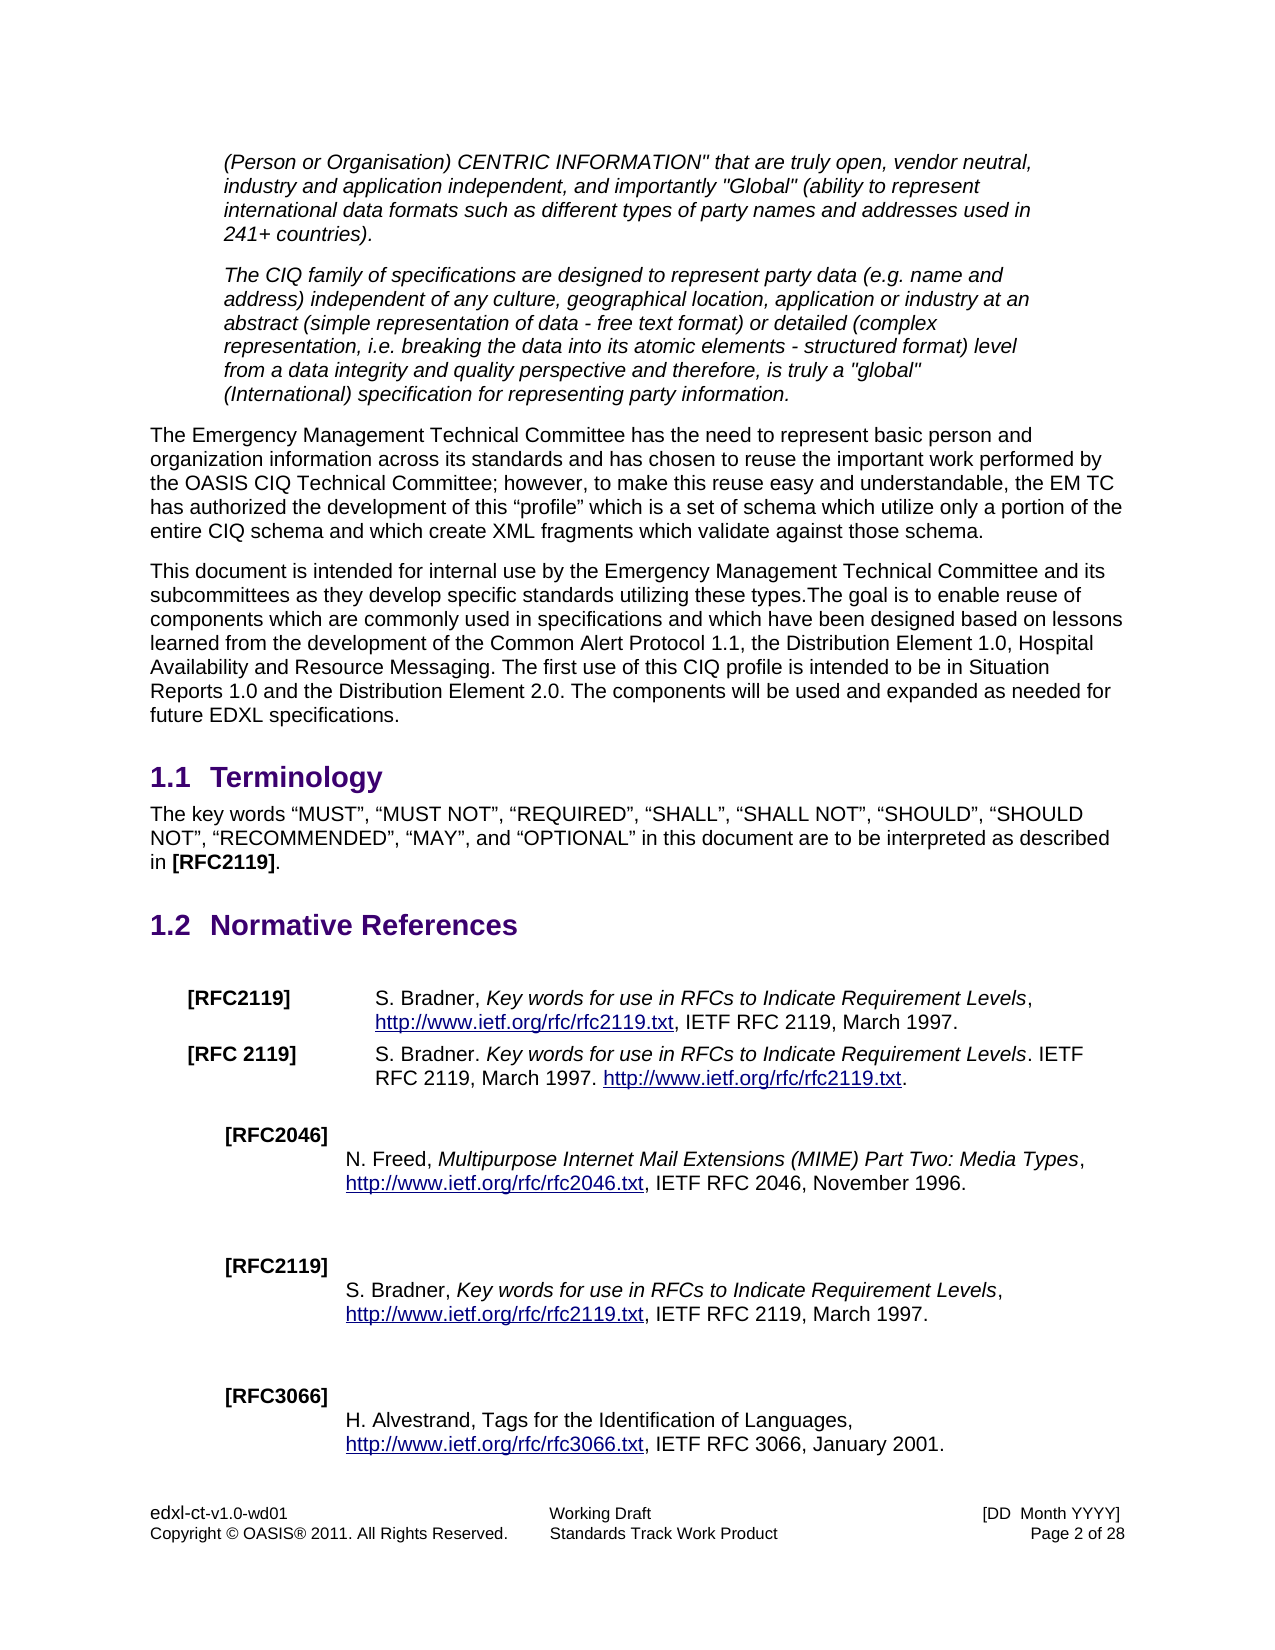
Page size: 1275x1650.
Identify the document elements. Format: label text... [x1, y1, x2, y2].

text N. Freed, Multipurpose Internet Mail Extensions (MIME) Part Two: Media Types, http://www.ietf.org/rfc/rfc2046.txt, IETF RFC 2046, November 1996. [345, 1147, 1125, 1195]
text This document is intended for internal use by the Emergency Management Technical Committee and its subcommittees as they develop specific standards utilizing these types.The goal is to enable reuse of components which are commonly used in specifications and which have been designed based on lessons learned from the development of the Common Alert Protocol 1.1, the Distribution Element 1.0, Hospital Availability and Resource Messaging. The first use of this CIQ profile is intended to be in Situation Reports 1.0 and the Distribution Element 2.0. The components will be used and expanded as needed for future EDXL specifications. [150, 559, 1125, 727]
text S. Bradner, Key words for use in RFCs to Indicate Requirement Levels, http://www.ietf.org/rfc/rfc2119.txt, IETF RFC 2119, March 1997. [345, 1277, 1125, 1325]
text [RFC3066] [150, 1384, 1125, 1408]
text [RFC2046] [150, 1123, 1125, 1147]
text The key words “MUST”, “MUST NOT”, “REQUIRED”, “SHALL”, “SHALL NOT”, “SHOULD”, “SHOULD NOT”, “RECOMMENDED”, “MAY”, and “OPTIONAL” in this document are to be interpreted as described in [RFC2119]. [150, 802, 1125, 874]
text The Emergency Management Technical Committee has the need to represent basic person and organization information across its standards and has chosen to reuse the important work performed by the OASIS CIQ Technical Committee; however, to make this reuse easy and understandable, the EM TC has authorized the development of this “profile” which is a set of schema which utilize only a portion of the entire CIQ schema and which create XML fragments which validate against those schema. [150, 423, 1125, 543]
subtitle Normative References [150, 907, 1125, 941]
text H. Alvestrand, Tags for the Identification of Languages, http://www.ietf.org/rfc/rfc3066.txt, IETF RFC 3066, January 2001. [345, 1408, 1125, 1456]
subtitle Terminology [150, 760, 1125, 794]
text [RFC 2119] S. Bradner. Key words for use in RFCs to Indicate Requirement Levels. IETF RFC 2119, March 1997. http://www.ietf.org/rfc/rfc2119.txt. [187, 1042, 1125, 1090]
text (Person or Organisation) CENTRIC INFORMATION" that are truly open, vendor neutral, industry and application independent, and importantly "Global" (ability to represent international data formats such as different types of party names and addresses used in 241+ countries). [223, 150, 1050, 246]
text [RFC2119] [150, 1253, 1125, 1277]
text [RFC2119] S. Bradner, Key words for use in RFCs to Indicate Requirement Levels, http://www.ietf.org/rfc/rfc2119.txt, IETF RFC 2119, March 1997. [187, 986, 1125, 1034]
text The CIQ family of specifications are designed to represent party data (e.g. name and address) independent of any culture, geographical location, application or industry at an abstract (simple representation of data - free text format) or detailed (complex representation, i.e. breaking the data into its atomic elements - structured format) level from a data integrity and quality perspective and therefore, is truly a "global" (International) specification for representing party information. [223, 262, 1050, 406]
